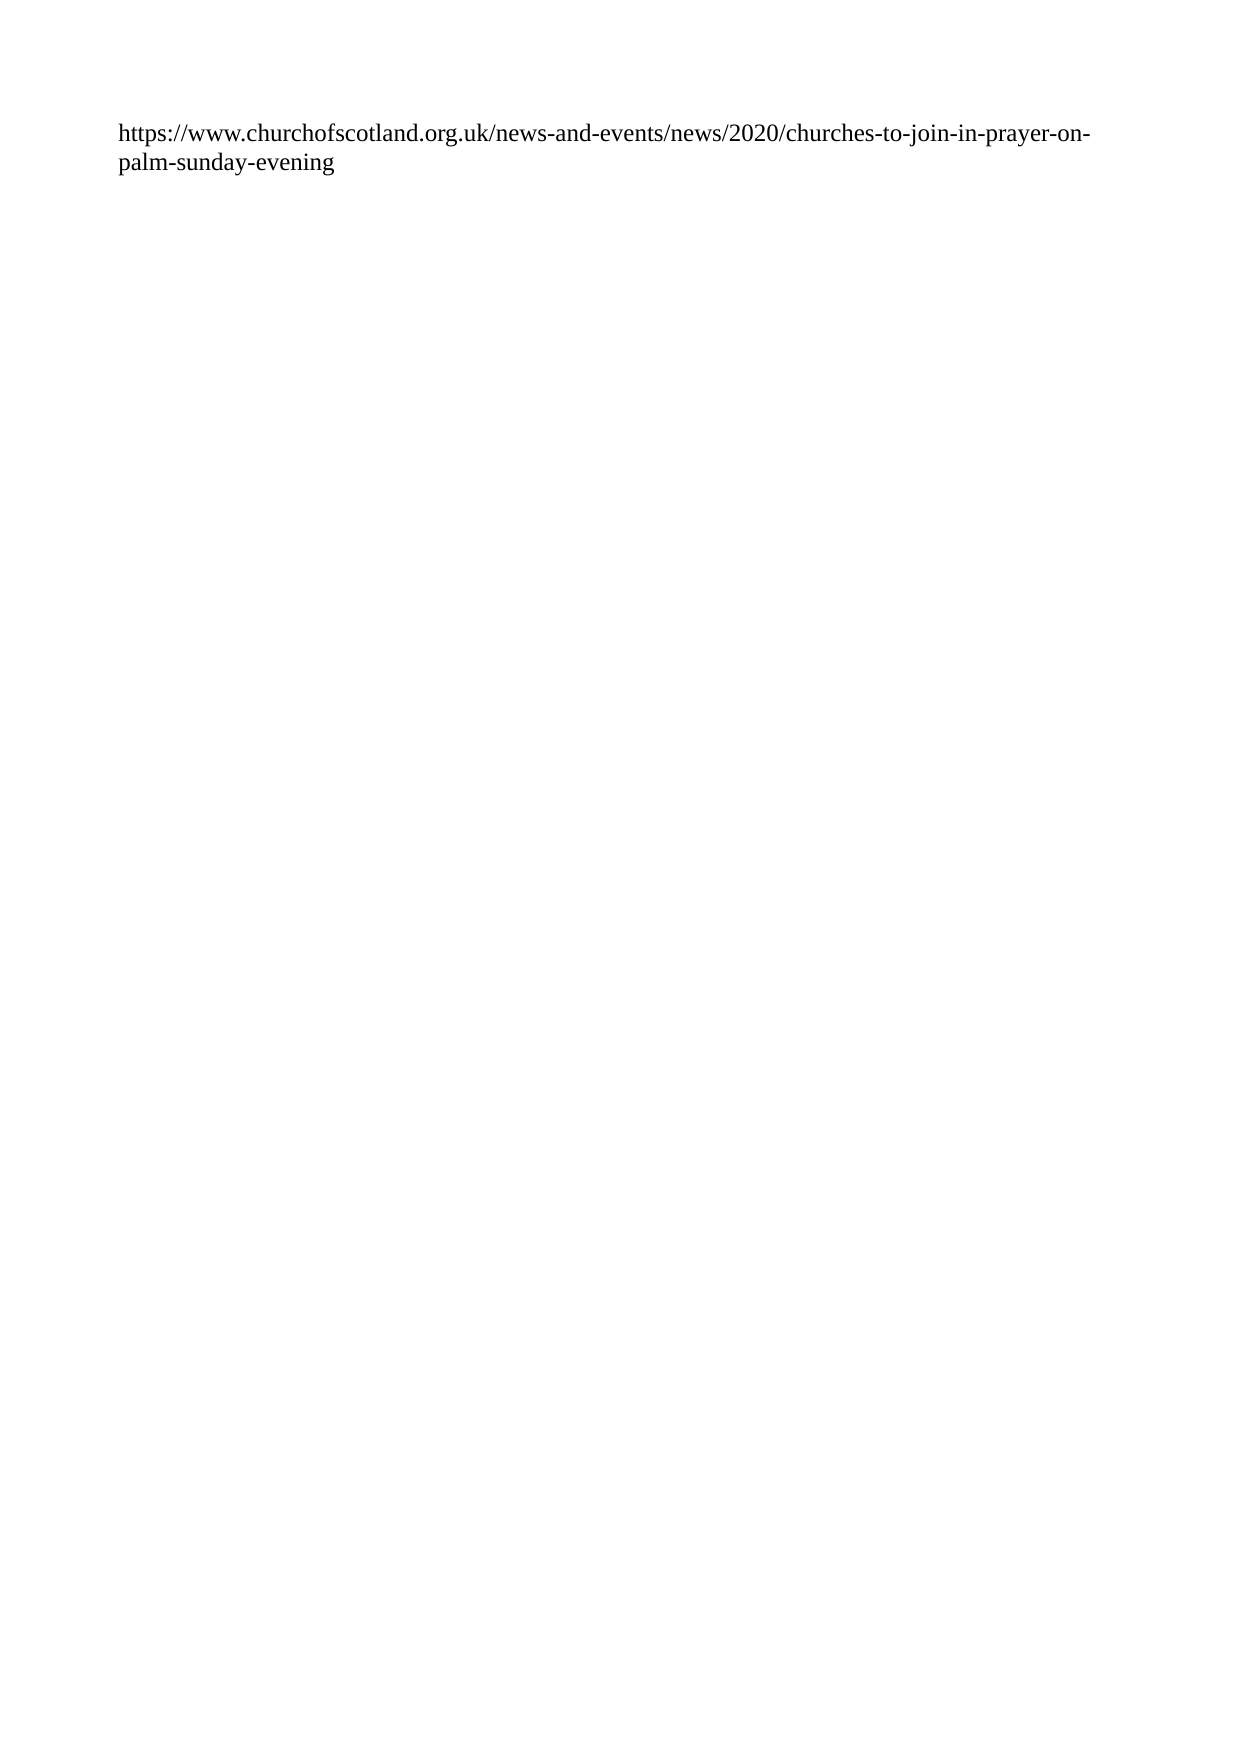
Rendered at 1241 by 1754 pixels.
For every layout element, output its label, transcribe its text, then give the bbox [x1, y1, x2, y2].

text https://www.churchofscotland.org.uk/news-and-events/news/2020/churches-to-join-in-prayer-on-palm-sunday-evening [118, 118, 1122, 176]
